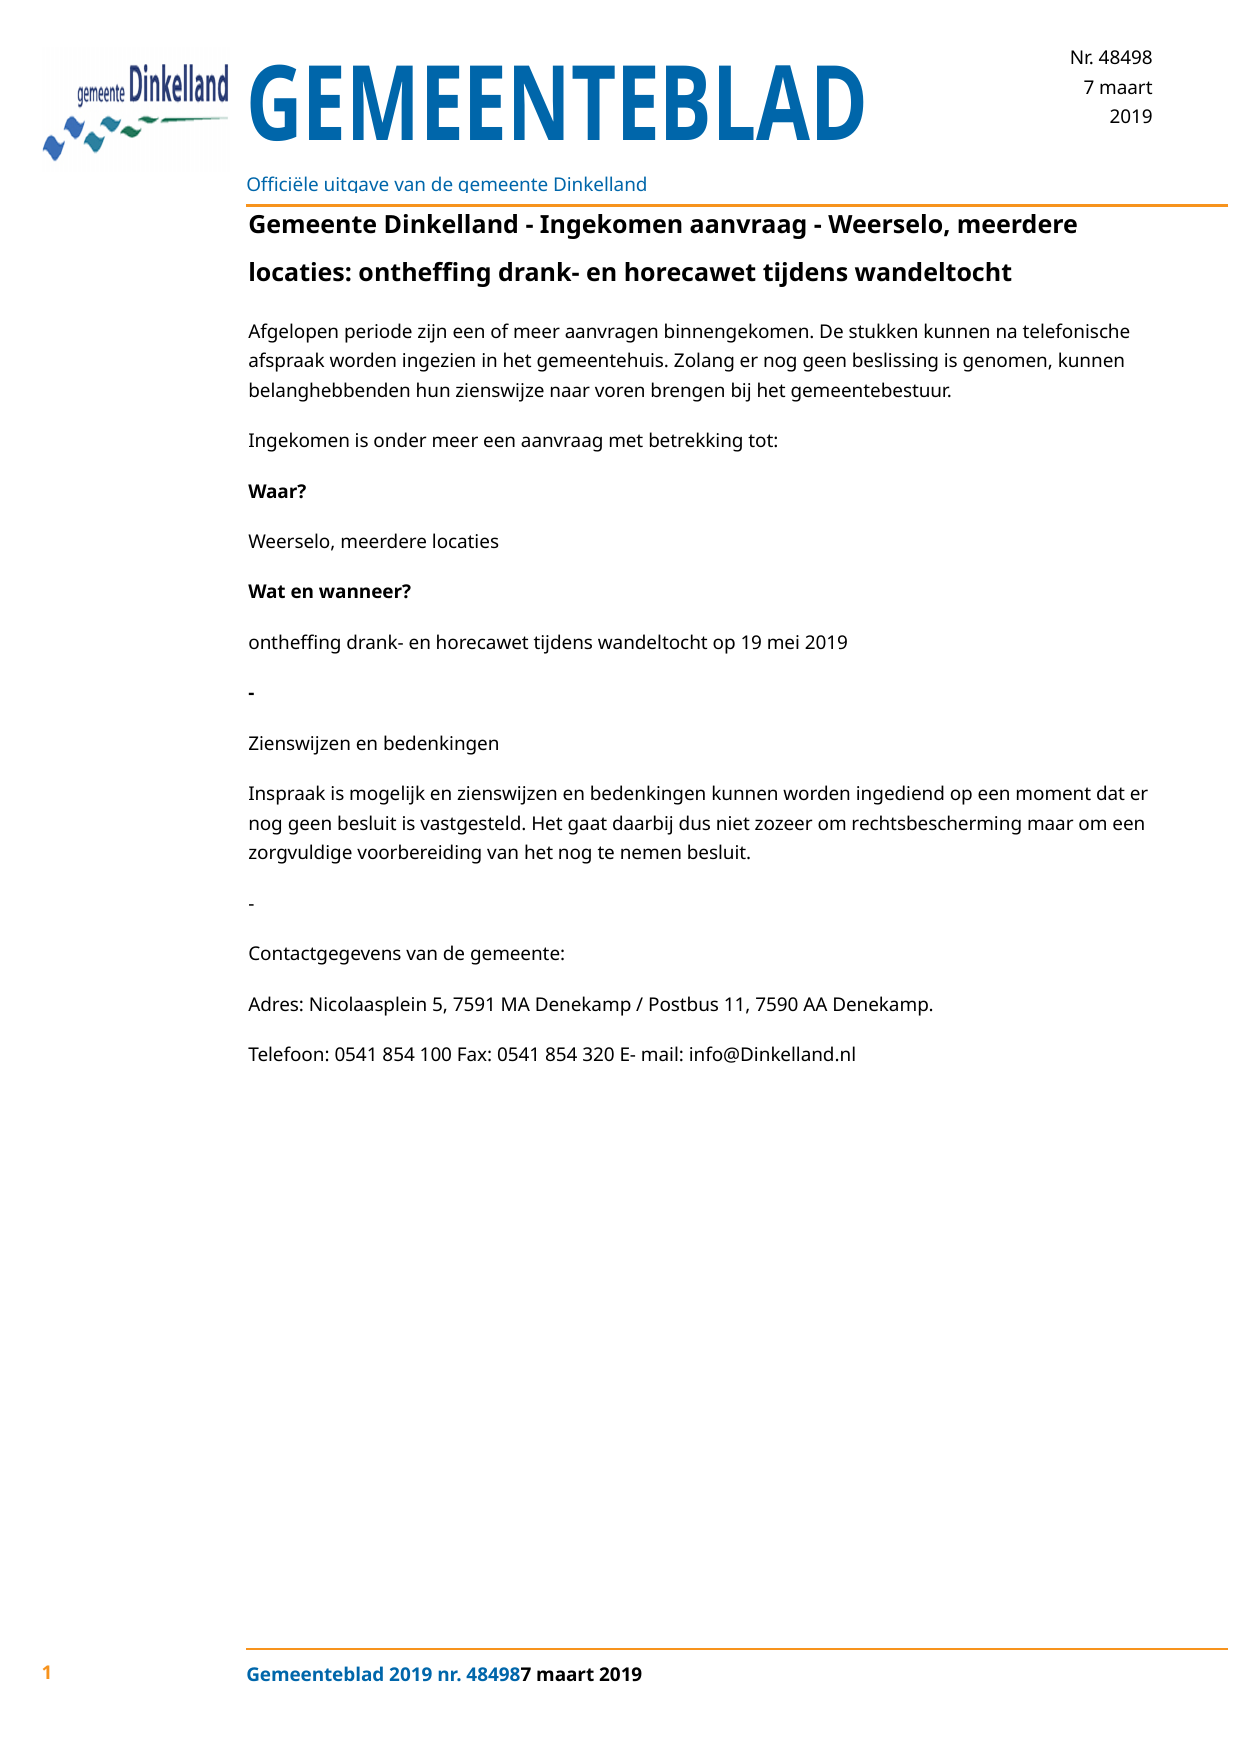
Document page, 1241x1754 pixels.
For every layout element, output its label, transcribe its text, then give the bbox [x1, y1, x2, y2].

text - [248, 679, 1152, 705]
text Wat en wanneer? [248, 579, 1152, 604]
text Afgelopen periode zijn een of meer aanvragen binnengekomen. De stukken kunnen na telefonische afspraak worden ingezien in het gemeentehuis. Zolang er nog geen beslissing is genomen, kunnen belanghebbenden hun zienswijze naar voren brengen bij het gemeentebestuur. [248, 318, 1152, 403]
text Gemeente Dinkelland - Ingekomen aanvraag - Weerselo, meerdere locaties: ontheffing drank- en horecawet tijdens wandeltocht [248, 207, 1152, 288]
text Weerselo, meerdere locaties [248, 528, 1152, 554]
text ontheffing drank- en horecawet tijdens wandeltocht op 19 mei 2019 [248, 629, 1152, 655]
text Ingekomen is onder meer een aanvraag met betrekking tot: [248, 427, 1152, 453]
text Adres: Nicolaasplein 5, 7591 MA Denekamp / Postbus 11, 7590 AA Denekamp. [248, 991, 1152, 1017]
text Zienswijzen en bedenkingen [248, 730, 1152, 756]
text Contactgegevens van de gemeente: [248, 940, 1152, 966]
text Telefoon: 0541 854 100 Fax: 0541 854 320 E- mail: info@Dinkelland.nl [248, 1041, 1152, 1067]
text Waar? [248, 478, 1152, 504]
text Inspraak is mogelijk en zienswijzen en bedenkingen kunnen worden ingediend op een moment dat er nog geen besluit is vastgesteld. Het gaat daarbij dus niet zozeer om rechtsbescherming maar om een zorgvuldige voorbereiding van het nog te nemen besluit. [248, 780, 1152, 865]
picture [41, 47, 231, 172]
text - [248, 890, 1152, 916]
